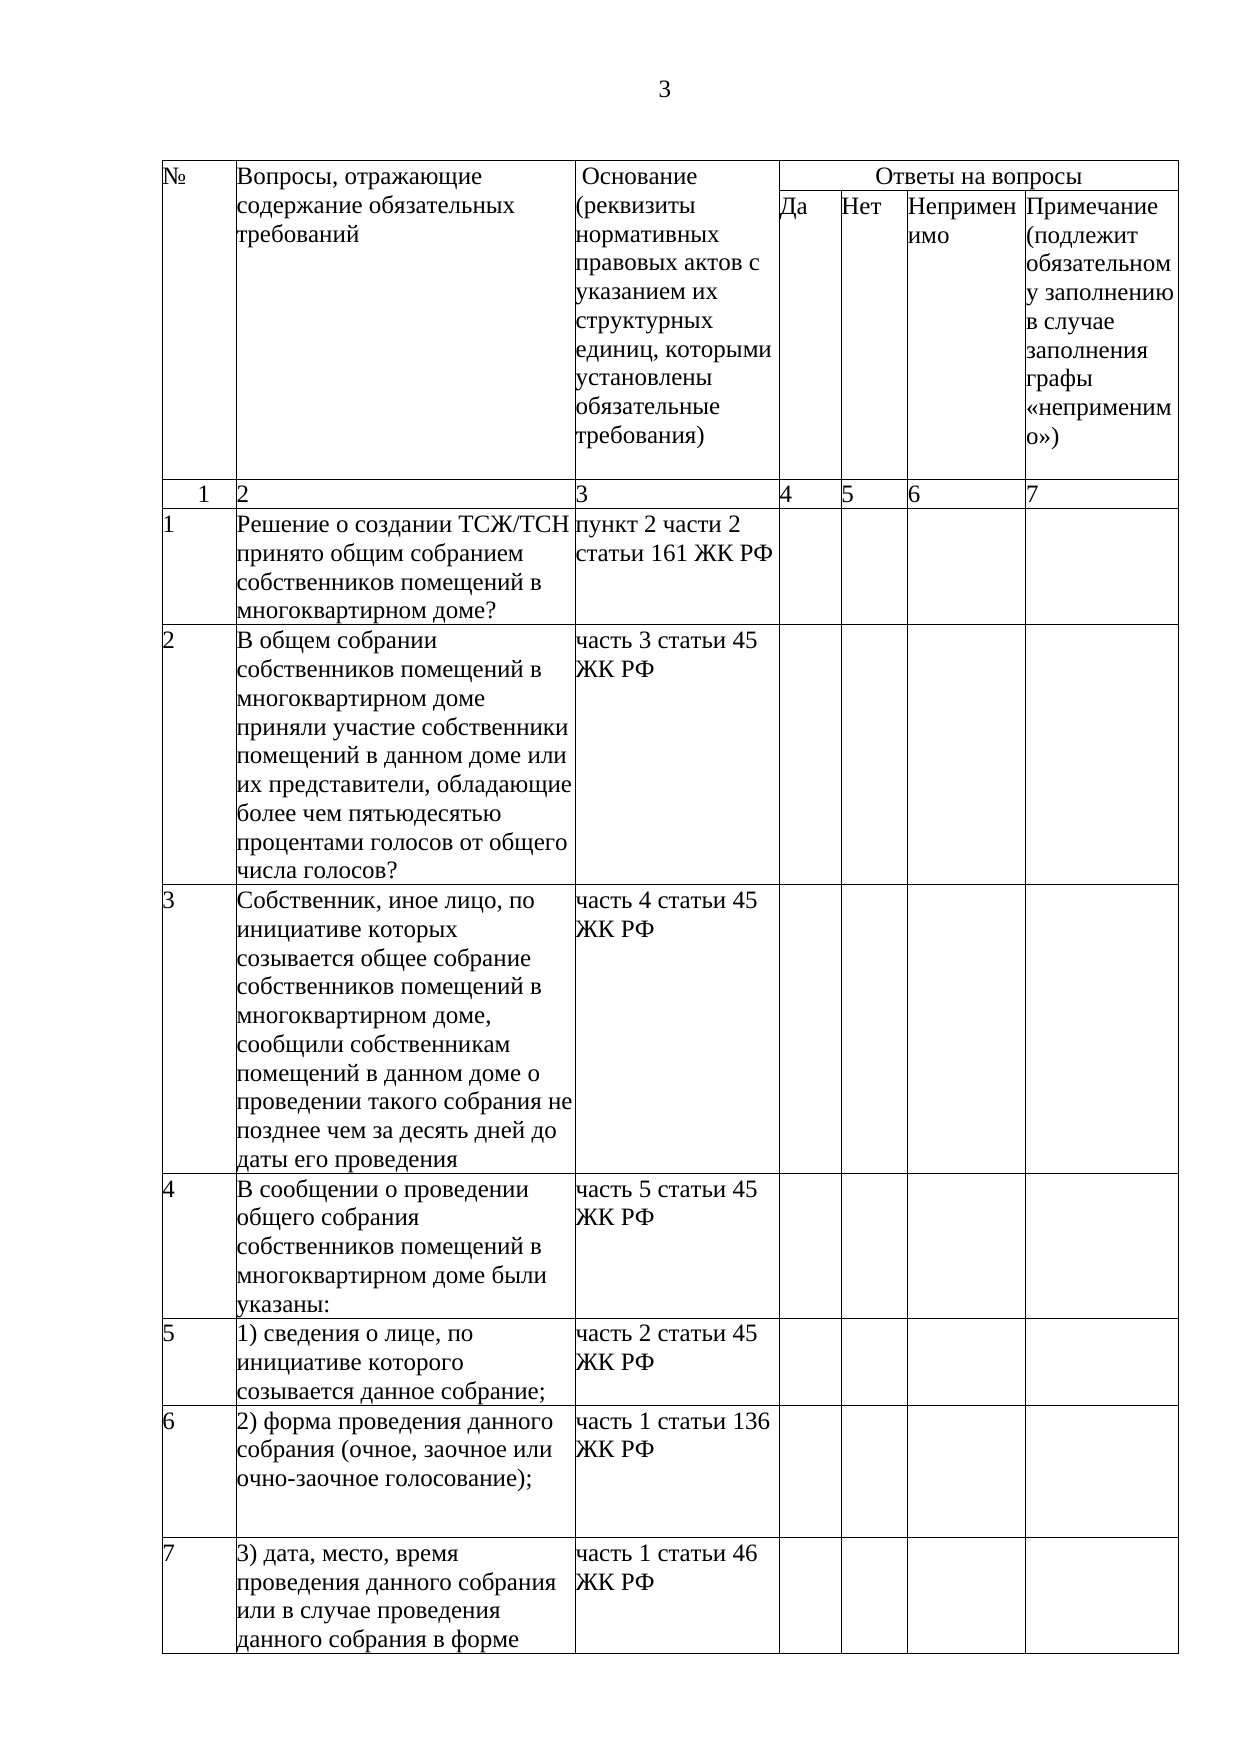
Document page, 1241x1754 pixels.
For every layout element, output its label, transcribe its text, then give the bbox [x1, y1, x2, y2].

table_cell Да [780, 191, 841, 478]
table_cell часть 2 статьи 45 ЖК РФ [576, 1319, 779, 1405]
table_header Ответы на вопросы [780, 161, 1178, 190]
table_header Вопросы, отражающие содержание обязательных требований [237, 161, 575, 478]
table_cell [1026, 1174, 1178, 1317]
table_cell часть 5 статьи 45 ЖК РФ [576, 1174, 779, 1317]
table_cell [780, 1538, 841, 1653]
table_cell [908, 1319, 1025, 1405]
table_cell [1026, 509, 1178, 624]
table_cell пункт 2 части 2 статьи 161 ЖК РФ [576, 509, 779, 624]
table_cell 2 [237, 480, 575, 508]
table_cell [1026, 1538, 1178, 1653]
table_cell 2 [163, 625, 236, 884]
table_cell [780, 1319, 841, 1405]
table_cell [780, 1174, 841, 1317]
table_header Основание (реквизиты нормативных правовых актов с указанием их структурных единиц, которыми установлены обязательные требования) [576, 161, 779, 478]
table_cell [842, 1406, 907, 1537]
table_cell [908, 509, 1025, 624]
table_cell [842, 625, 907, 884]
table_cell 7 [163, 1538, 236, 1653]
table_cell Решение о создании ТСЖ/ТСН принято общим собранием собственников помещений в многоквартирном доме? [237, 509, 575, 624]
table_cell 1) сведения о лице, по инициативе которого созывается данное собрание; [237, 1319, 575, 1405]
table_cell 1 [163, 509, 236, 624]
table_cell часть 1 статьи 46 ЖК РФ [576, 1538, 779, 1653]
table_cell часть 4 статьи 45 ЖК РФ [576, 885, 779, 1173]
table_cell 4 [780, 480, 841, 508]
table_cell [908, 885, 1025, 1173]
table_cell [1026, 1406, 1178, 1537]
table_cell [842, 1538, 907, 1653]
table_cell [908, 1406, 1025, 1537]
table_cell 2) форма проведения данного собрания (очное, заочное или очно-заочное голосование); [237, 1406, 575, 1537]
table_cell 1 [163, 480, 236, 508]
table_cell 5 [842, 480, 907, 508]
table_cell [780, 1406, 841, 1537]
table_cell часть 3 статьи 45 ЖК РФ [576, 625, 779, 884]
table_header № [163, 161, 236, 478]
table_cell Собственник, иное лицо, по инициативе которых созывается общее собрание собственников помещений в многоквартирном доме, сообщили собственникам помещений в данном доме о проведении такого собрания не позднее чем за десять дней до даты его проведения [237, 885, 575, 1173]
table_cell [780, 885, 841, 1173]
table_cell Неприменимо [908, 191, 1025, 478]
table_cell [780, 509, 841, 624]
table_cell [842, 1319, 907, 1405]
table_cell 3 [576, 480, 779, 508]
table_cell [1026, 625, 1178, 884]
table_cell 6 [163, 1406, 236, 1537]
table_cell [908, 625, 1025, 884]
table_cell 6 [908, 480, 1025, 508]
table_cell В общем собрании собственников помещений в многоквартирном доме приняли участие собственники помещений в данном доме или их представители, обладающие более чем пятьюдесятью процентами голосов от общего числа голосов? [237, 625, 575, 884]
table_cell [908, 1538, 1025, 1653]
table_cell 3) дата, место, время проведения данного собрания или в случае проведения данного собрания в форме [237, 1538, 575, 1653]
table_cell 7 [1026, 480, 1178, 508]
table_cell В сообщении о проведении общего собрания собственников помещений в многоквартирном доме были указаны: [237, 1174, 575, 1317]
table_cell 3 [163, 885, 236, 1173]
table_cell 4 [163, 1174, 236, 1317]
table_cell Нет [842, 191, 907, 478]
table_cell [842, 1174, 907, 1317]
table_cell Примечание (подлежит обязательному заполнению в случае заполнения графы «неприменимо») [1026, 191, 1178, 478]
table_cell 5 [163, 1319, 236, 1405]
table_cell [842, 885, 907, 1173]
table_cell [780, 625, 841, 884]
table_cell [1026, 885, 1178, 1173]
table_cell [842, 509, 907, 624]
table_cell часть 1 статьи 136 ЖК РФ [576, 1406, 779, 1537]
table_cell [1026, 1319, 1178, 1405]
table_cell [148, 131, 1196, 1654]
table_cell [908, 1174, 1025, 1317]
